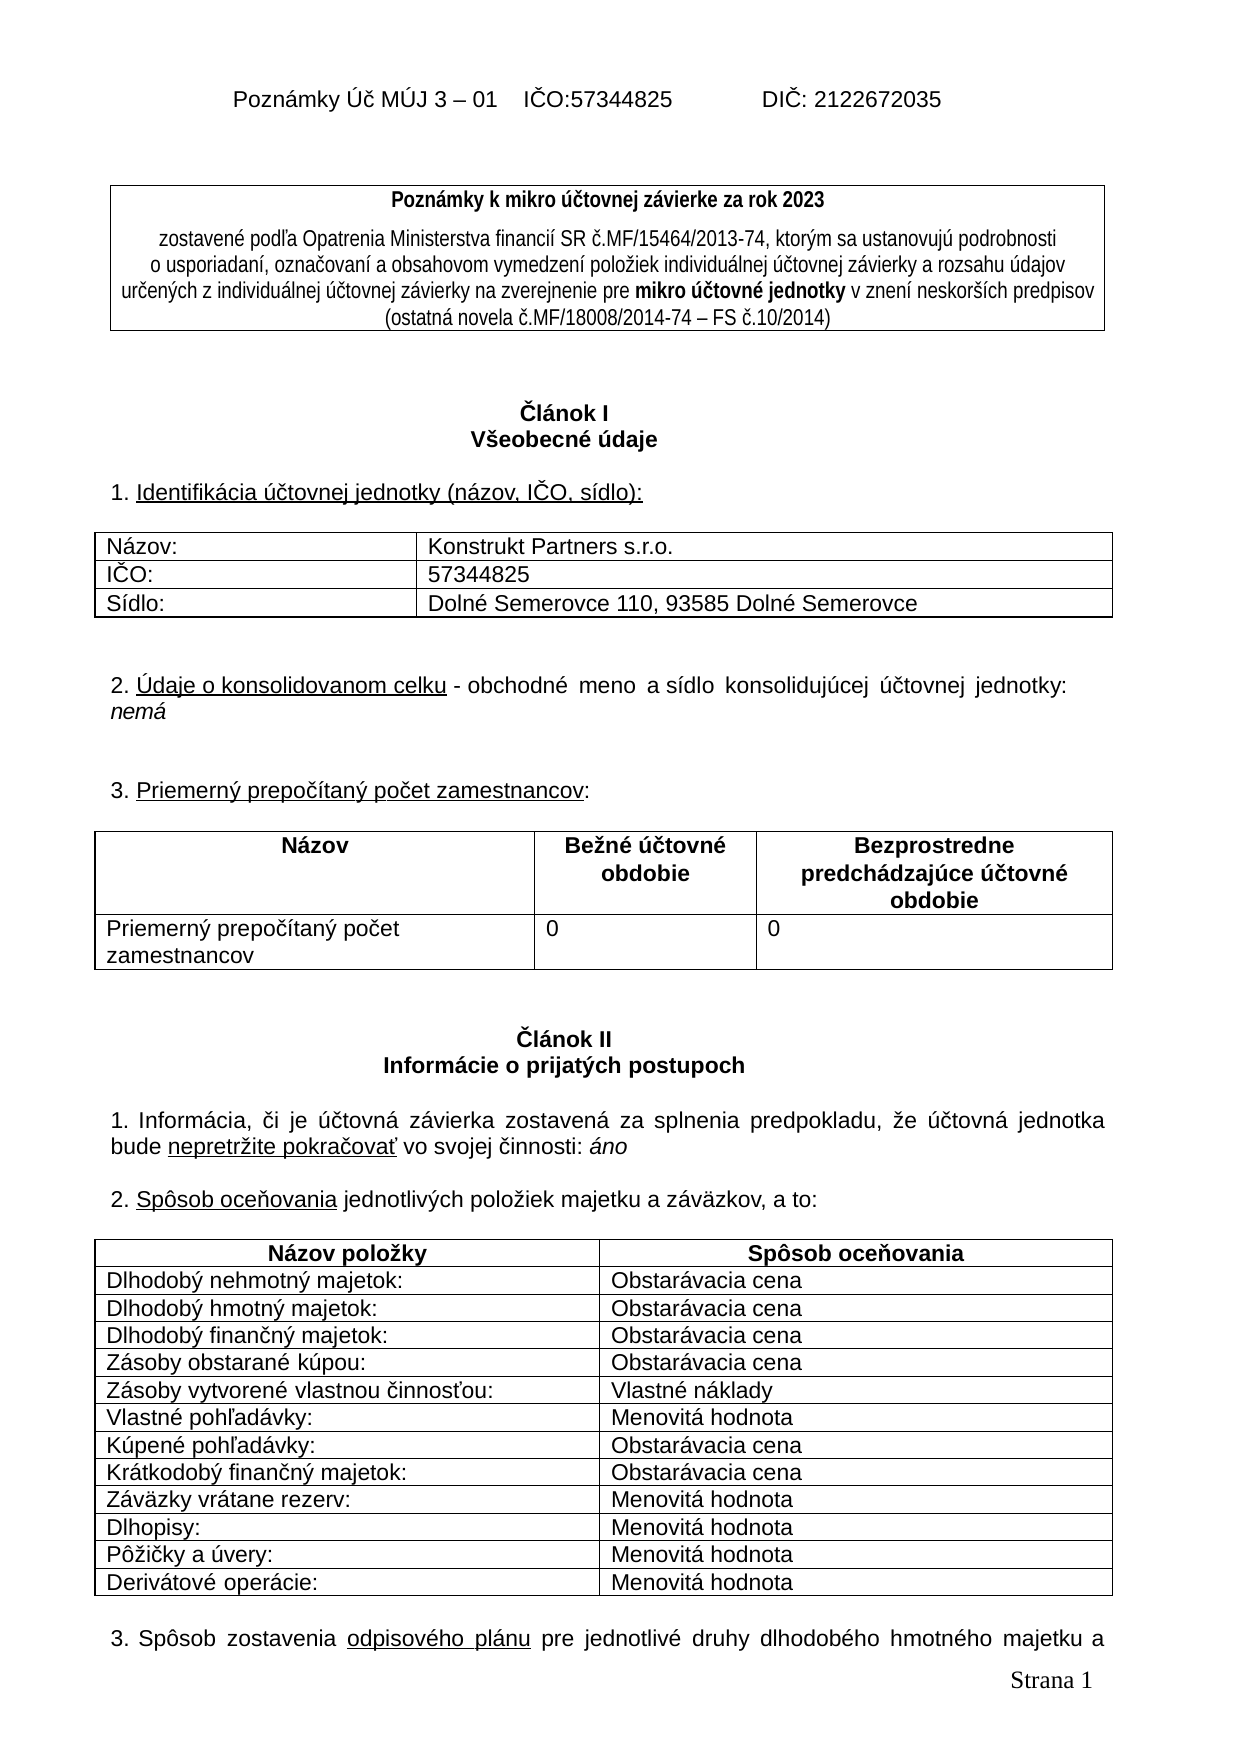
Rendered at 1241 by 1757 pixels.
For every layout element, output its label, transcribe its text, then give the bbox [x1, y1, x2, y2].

table_cell Obstarávacia cena [600, 1432, 1112, 1458]
text Informácie o prijatých postupoch [110, 1052, 1018, 1079]
text 1. Informácia, či je účtovná závierka zostavená za splnenia predpokladu, že účtovná jednotka bude nepretržite pokračovať vo svojej činnosti: áno [110, 1107, 1105, 1160]
table_header Názov položky [96, 1240, 599, 1266]
table_header Bežné účtovné obdobie [535, 832, 756, 913]
table_header Názov: [96, 533, 416, 560]
text 2. Spôsob oceňovania jednotlivých položiek majetku a záväzkov, a to: [110, 1186, 1105, 1212]
text 1. Identifikácia účtovnej jednotky (názov, IČO, sídlo): [110, 478, 1105, 505]
table_cell 0 [757, 915, 1112, 969]
table_cell Derivátové operácie: [96, 1569, 599, 1595]
table_cell Menovitá hodnota [600, 1404, 1112, 1431]
table_cell Kúpené pohľadávky: [96, 1432, 599, 1458]
table_cell Dlhopisy: [96, 1514, 599, 1540]
subtitle Článok II [110, 1026, 1017, 1052]
table_cell Menovitá hodnota [600, 1541, 1112, 1567]
table_header Konstrukt Partners s.r.o. [417, 533, 1112, 560]
table_cell Dlhodobý hmotný majetok: [96, 1295, 599, 1321]
table_cell Pôžičky a úvery: [96, 1541, 599, 1567]
text 3. Priemerný prepočítaný počet zamestnancov: [110, 777, 1105, 804]
table_cell Záväzky vrátane rezerv: [96, 1486, 599, 1513]
text zostavené podľa Opatrenia Ministerstva financií SR č.MF/15464/2013-74, ktorým sa ustanovujú podrobnosti o usporiadaní, označovaní a obsahovom vymedzení položiek individuálnej účtovnej závierky a rozsahu údajov určených z individuálnej účtovnej závierky na zverejnenie pre mikro účtovné jednotky v znení neskorších predpisov [111, 224, 1104, 303]
table_cell Zásoby vytvorené vlastnou činnosťou: [96, 1377, 599, 1403]
table_cell Dlhodobý finančný majetok: [96, 1322, 599, 1348]
table_header Spôsob oceňovania [600, 1240, 1112, 1266]
table_cell Dolné Semerovce 110, 93585 Dolné Semerovce [417, 589, 1112, 616]
table_cell Obstarávacia cena [600, 1349, 1112, 1376]
table_cell Obstarávacia cena [600, 1267, 1112, 1293]
text 3. Spôsob zostavenia odpisového plánu pre jednotlivé druhy dlhodobého hmotného majetku a [110, 1625, 1105, 1651]
table_cell Menovitá hodnota [600, 1569, 1112, 1595]
table_cell Obstarávacia cena [600, 1322, 1112, 1348]
table_cell Priemerný prepočítaný počet zamestnancov [96, 915, 534, 969]
subtitle Článok I [110, 400, 1018, 426]
text (ostatná novela č.MF/18008/2014-74 – FS č.10/2014) [111, 303, 1104, 330]
text Poznámky k mikro účtovnej závierke za rok 2023 [111, 186, 1104, 212]
table_header Názov [96, 832, 534, 913]
table_cell 0 [535, 915, 756, 969]
table_cell Sídlo: [96, 589, 416, 616]
table_cell Dlhodobý nehmotný majetok: [96, 1267, 599, 1293]
table_cell Menovitá hodnota [600, 1486, 1112, 1513]
table_cell Zásoby obstarané kúpou: [96, 1349, 599, 1376]
table_cell Obstarávacia cena [600, 1295, 1112, 1321]
text 2. Údaje o konsolidovanom celku - obchodné meno a sídlo konsolidujúcej účtovnej jednotky: nemá [110, 672, 1105, 724]
table_cell Menovitá hodnota [600, 1514, 1112, 1540]
table_cell Vlastné pohľadávky: [96, 1404, 599, 1431]
table_cell Obstarávacia cena [600, 1459, 1112, 1485]
table_cell Vlastné náklady [600, 1377, 1112, 1403]
text Všeobecné údaje [110, 426, 1017, 453]
table_header Bezprostredne predchádzajúce účtovné obdobie [757, 832, 1112, 913]
table_cell Krátkodobý finančný majetok: [96, 1459, 599, 1485]
table_cell 57344825 [417, 561, 1112, 588]
table_cell IČO: [96, 561, 416, 588]
